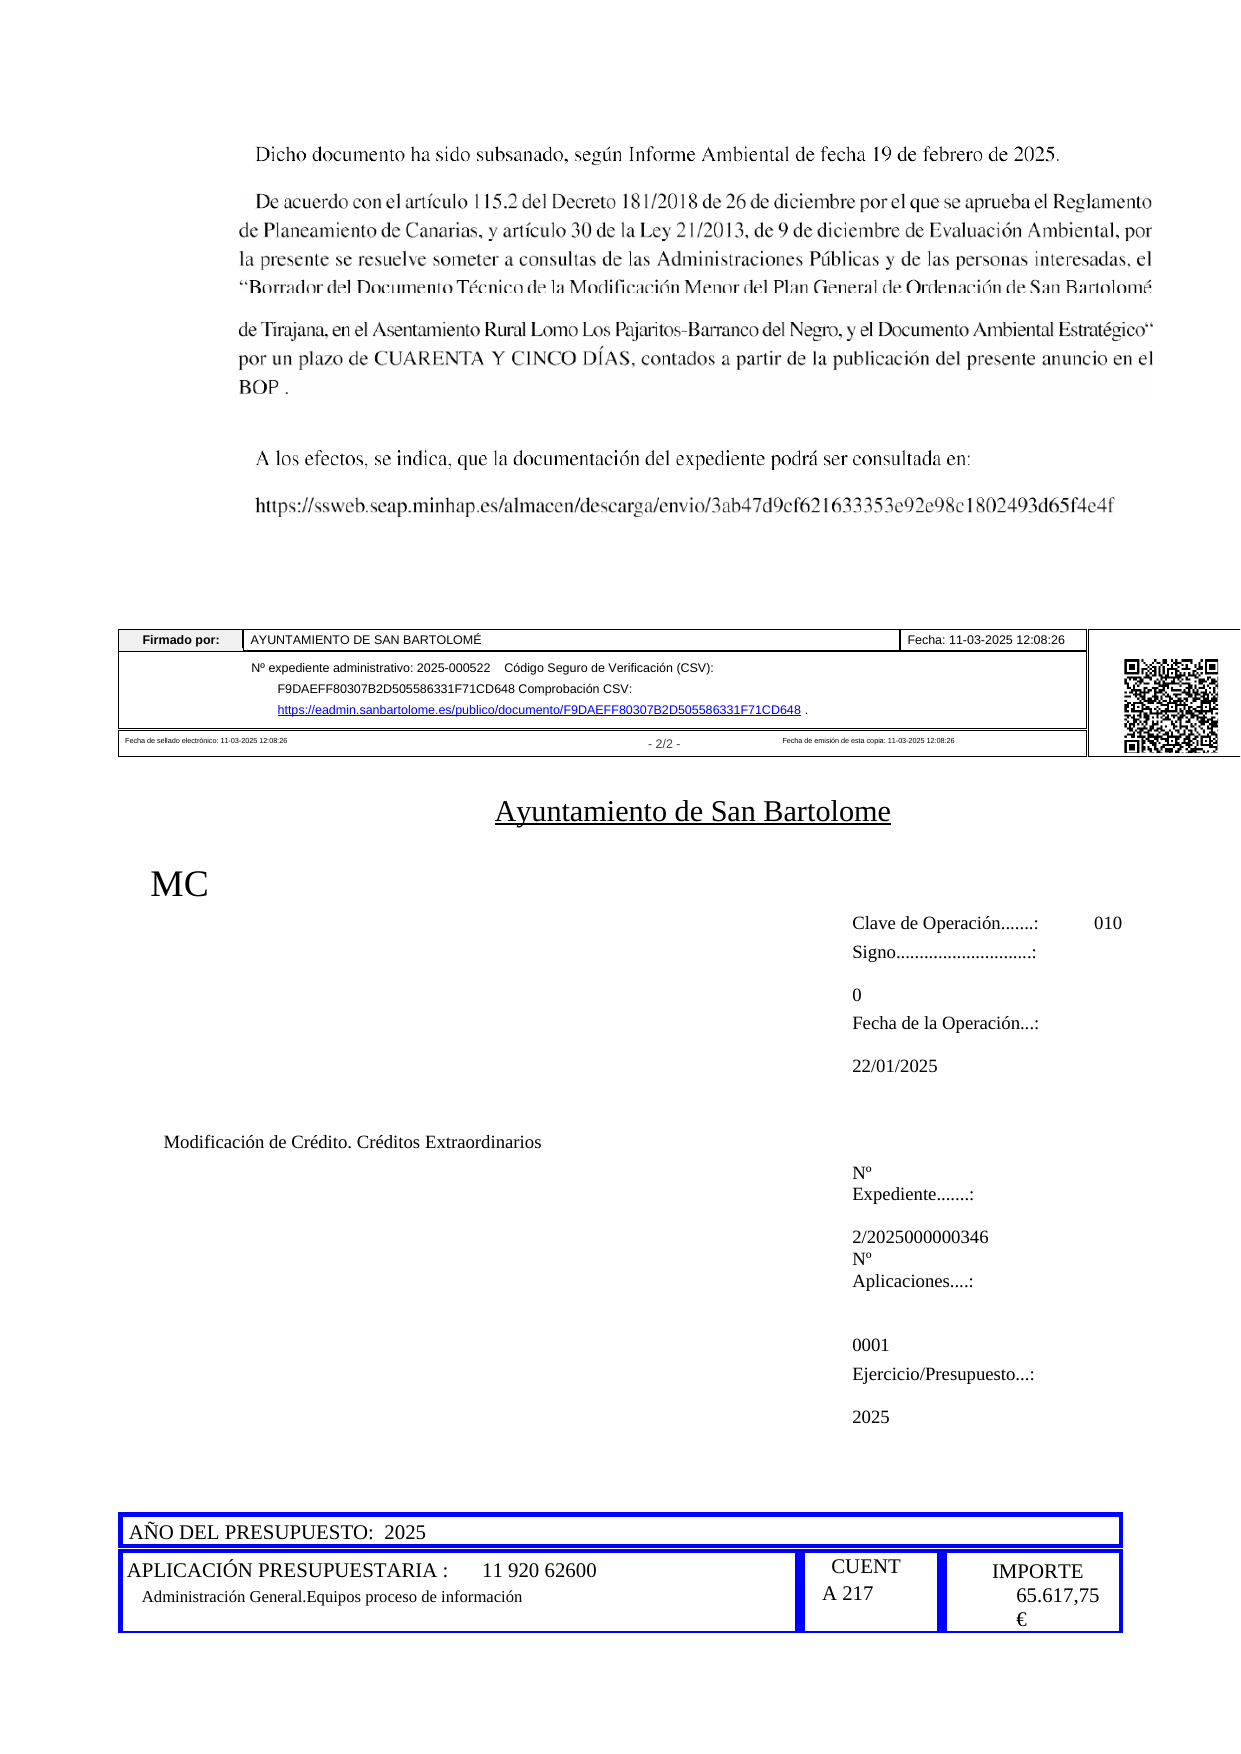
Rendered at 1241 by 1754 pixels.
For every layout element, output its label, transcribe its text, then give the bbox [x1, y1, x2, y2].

text Clave de Operación.......: 010 [852, 912, 1122, 934]
table_header Firmado por: [119, 630, 242, 648]
table_header AÑO DEL PRESUPUESTO: 2025 [123, 1517, 1119, 1544]
text Fecha de la Operación...: 22/01/2025 [852, 1012, 1122, 1077]
text MC [150, 861, 1122, 904]
text Signo.............................: 0 [852, 941, 1122, 1005]
text Ejercicio/Presupuesto...: 2025 [852, 1362, 1122, 1427]
table_cell CUENTA 217 [805, 1553, 937, 1631]
text Modificación de Crédito. Créditos Extraordinarios [163, 1131, 1077, 1152]
table_cell Fecha de sellado electrónico: 11-03-2025 12:08:26 - 2/2 - Fecha de emisión de esta copia: 11-03-2025 12:08:26 [119, 731, 1086, 756]
table_cell APLICACIÓN PRESUPUESTARIA : 11 920 62600 Administración General.Equipos proceso de información [123, 1553, 795, 1631]
table_cell Nº expediente administrativo: 2025-000522 Código Seguro de Verificación (CSV): F9DAEFF80307B2D505586331F71CD648 Comprobación CSV: https://eadmin.sanbartolome.es/publico/documento/F9DAEFF80307B2D505586331F71CD648 . [119, 652, 1086, 728]
table_header AYUNTAMIENTO DE SAN BARTOLOMÉ [244, 630, 899, 650]
text Nº Expediente.......: 2/2025000000346 Nº Aplicaciones....: 0001 [852, 1162, 993, 1356]
table_cell IMPORTE 65.617,75 € [947, 1553, 1119, 1631]
table_header [1089, 630, 1240, 756]
text Ayuntamiento de San Bartolome [494, 793, 1122, 828]
table_header Fecha: 11-03-2025 12:08:26 [901, 630, 1086, 650]
